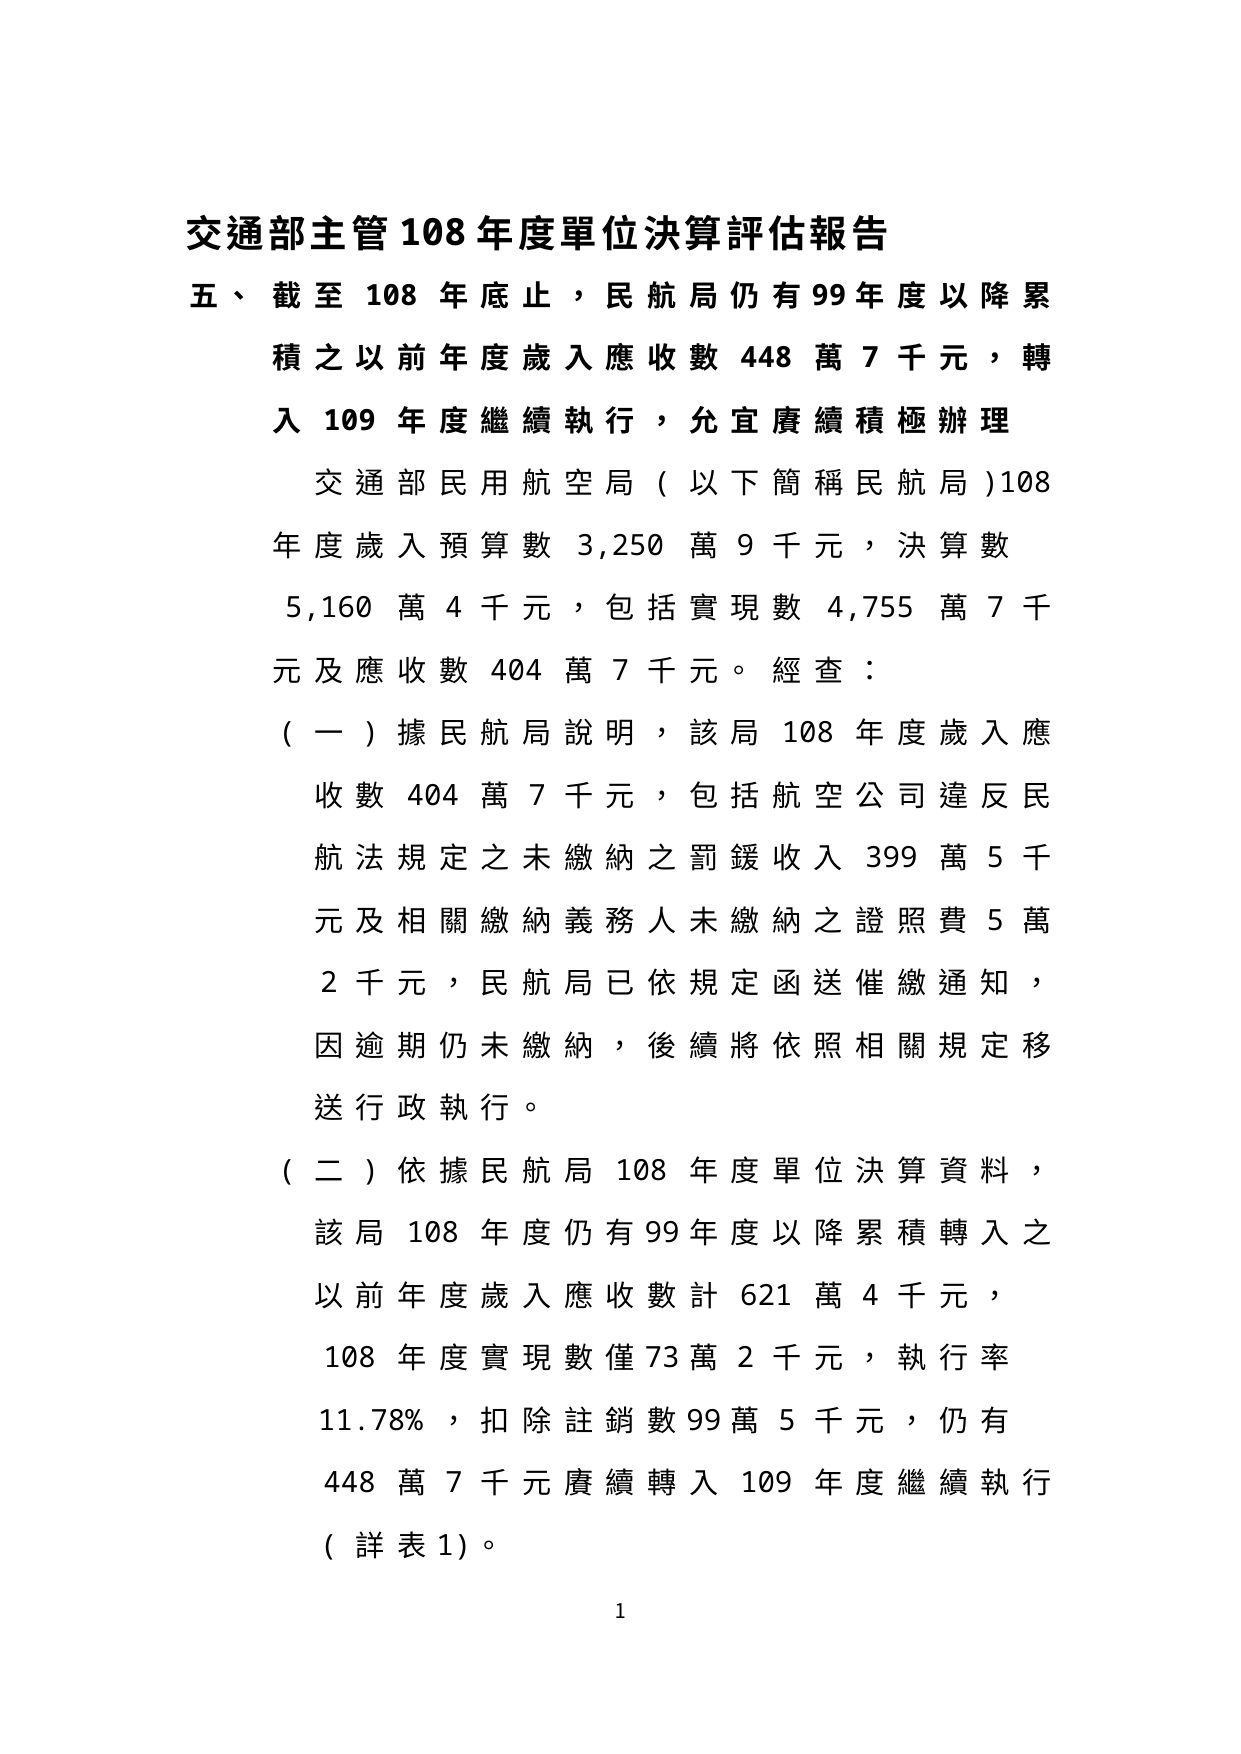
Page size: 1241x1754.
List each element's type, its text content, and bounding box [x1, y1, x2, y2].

text 五、截至108年底止，民航局仍有99年度以降累積之以前年度歲入應收數448萬7千元，轉入109年度繼續執行，允宜賡續積極辦理 [183, 252, 1058, 439]
text (二)依據民航局108年度單位決算資料，該局108年度仍有99年度以降累積轉入之以前年度歲入應收數計621萬4千元，108年度實現數僅73萬2千元，執行率11.78%，扣除註銷數99萬5千元，仍有448萬7千元賡續轉入109年度繼續執行(詳表1)。 [242, 1127, 1058, 1564]
text 交通部民用航空局(以下簡稱民航局)108年度歲入預算數3,250萬9千元，決算數5,160萬4千元，包括實現數4,755萬7千元及應收數404萬7千元。經查： [242, 439, 1058, 689]
text 交通部主管108年度單位決算評估報告 [183, 189, 1058, 252]
text (一)據民航局說明，該局108年度歲入應收數404萬7千元，包括航空公司違反民航法規定之未繳納之罰鍰收入399萬5千元及相關繳納義務人未繳納之證照費5萬2千元，民航局已依規定函送催繳通知，因逾期仍未繳納，後續將依照相關規定移送行政執行。 [242, 689, 1058, 1127]
